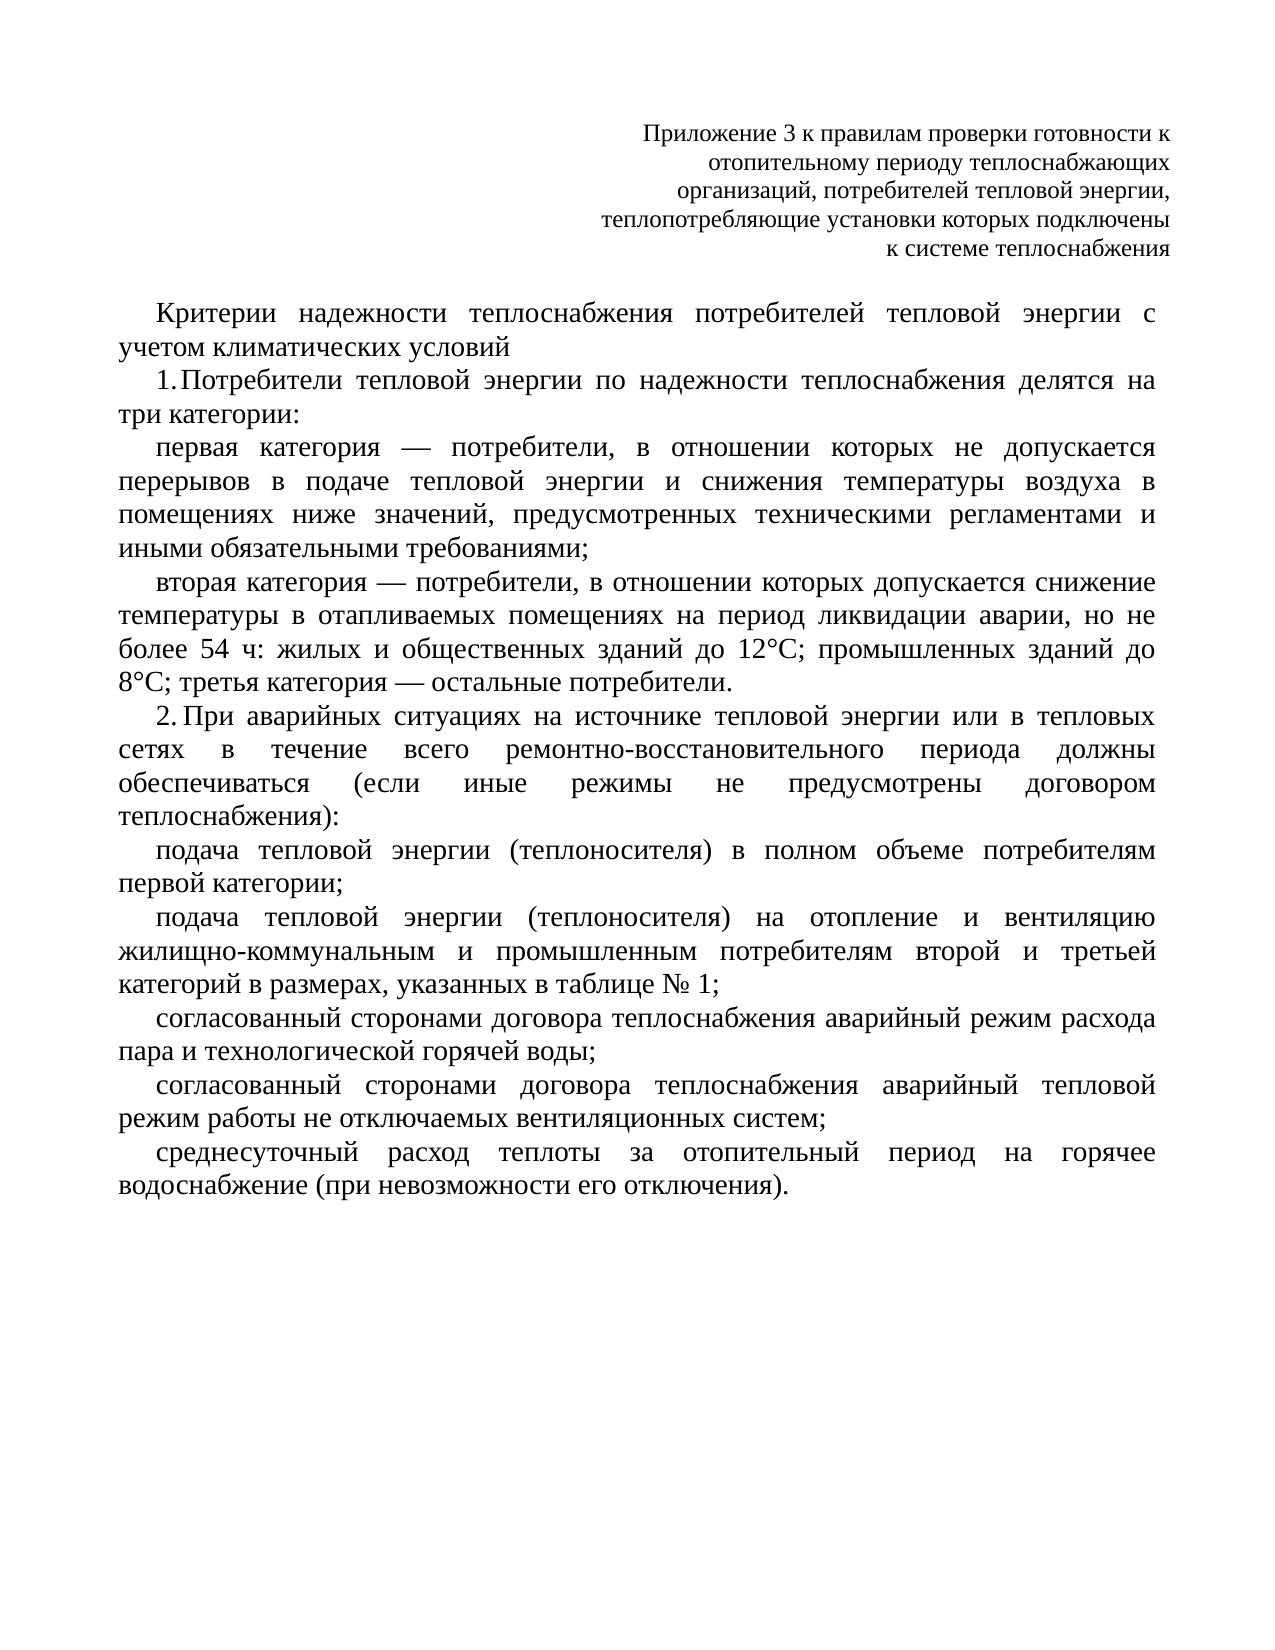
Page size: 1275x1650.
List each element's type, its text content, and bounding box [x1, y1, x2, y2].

text подача тепловой энергии (теплоносителя) в полном объеме потребителям первой категории; [118, 832, 1157, 899]
text среднесуточный расход теплоты за отопительный период на горячее водоснабжение (при невозможности его отключения). [118, 1134, 1157, 1201]
text Критерии надежности теплоснабжения потребителей тепловой энергии с учетом климатических условий [118, 295, 1157, 362]
text вторая категория — потребители, в отношении которых допускается снижение темпе­ратуры в отапливаемых помещениях на период ликвидации аварии, но не более 54 ч: жилых и общественных зданий до 12°С; промышленных зданий до 8°С; третья категория — остальные потребители. [118, 564, 1157, 698]
text первая категория — потребители, в отношении которых не допускается перерывов в подаче тепловой энергии и снижения температуры воздуха в помещениях ниже значений, предусмотренных техническими регламентами и иными обязательными требованиями; [118, 429, 1157, 564]
text согласованный сторонами договора теплоснабжения аварийный режим расхода пара и технологической горячей воды; [118, 1000, 1157, 1067]
table_header [107, 118, 573, 262]
table_header Приложение 3 к правилам проверки готовности к отопительному периоду теплоснабжающих организаций, потребителей тепловой энергии, теплопотребляющие установки которых подключены к системе теплоснабжения [574, 118, 1182, 262]
list При аварийных ситуациях на источнике тепловой энергии или в тепловых сетях в течение всего ремонтно-восстановительного периода должны обеспечиваться (если иные режимы не предусмотрены договором теплоснабжения): [118, 698, 1157, 832]
text согласованный сторонами договора теплоснабжения аварийный тепловой режим работы не отключаемых вентиляционных систем; [118, 1067, 1157, 1134]
list Потребители тепловой энергии по надежности теплоснабжения делятся на три кате­гории: [118, 362, 1157, 429]
text подача тепловой энергии (теплоносителя) на отопление и вентиляцию жилищно-ком­мунальным и промышленным потребителям второй и третьей категорий в размерах, ука­занных в таблице № 1; [118, 899, 1157, 1000]
